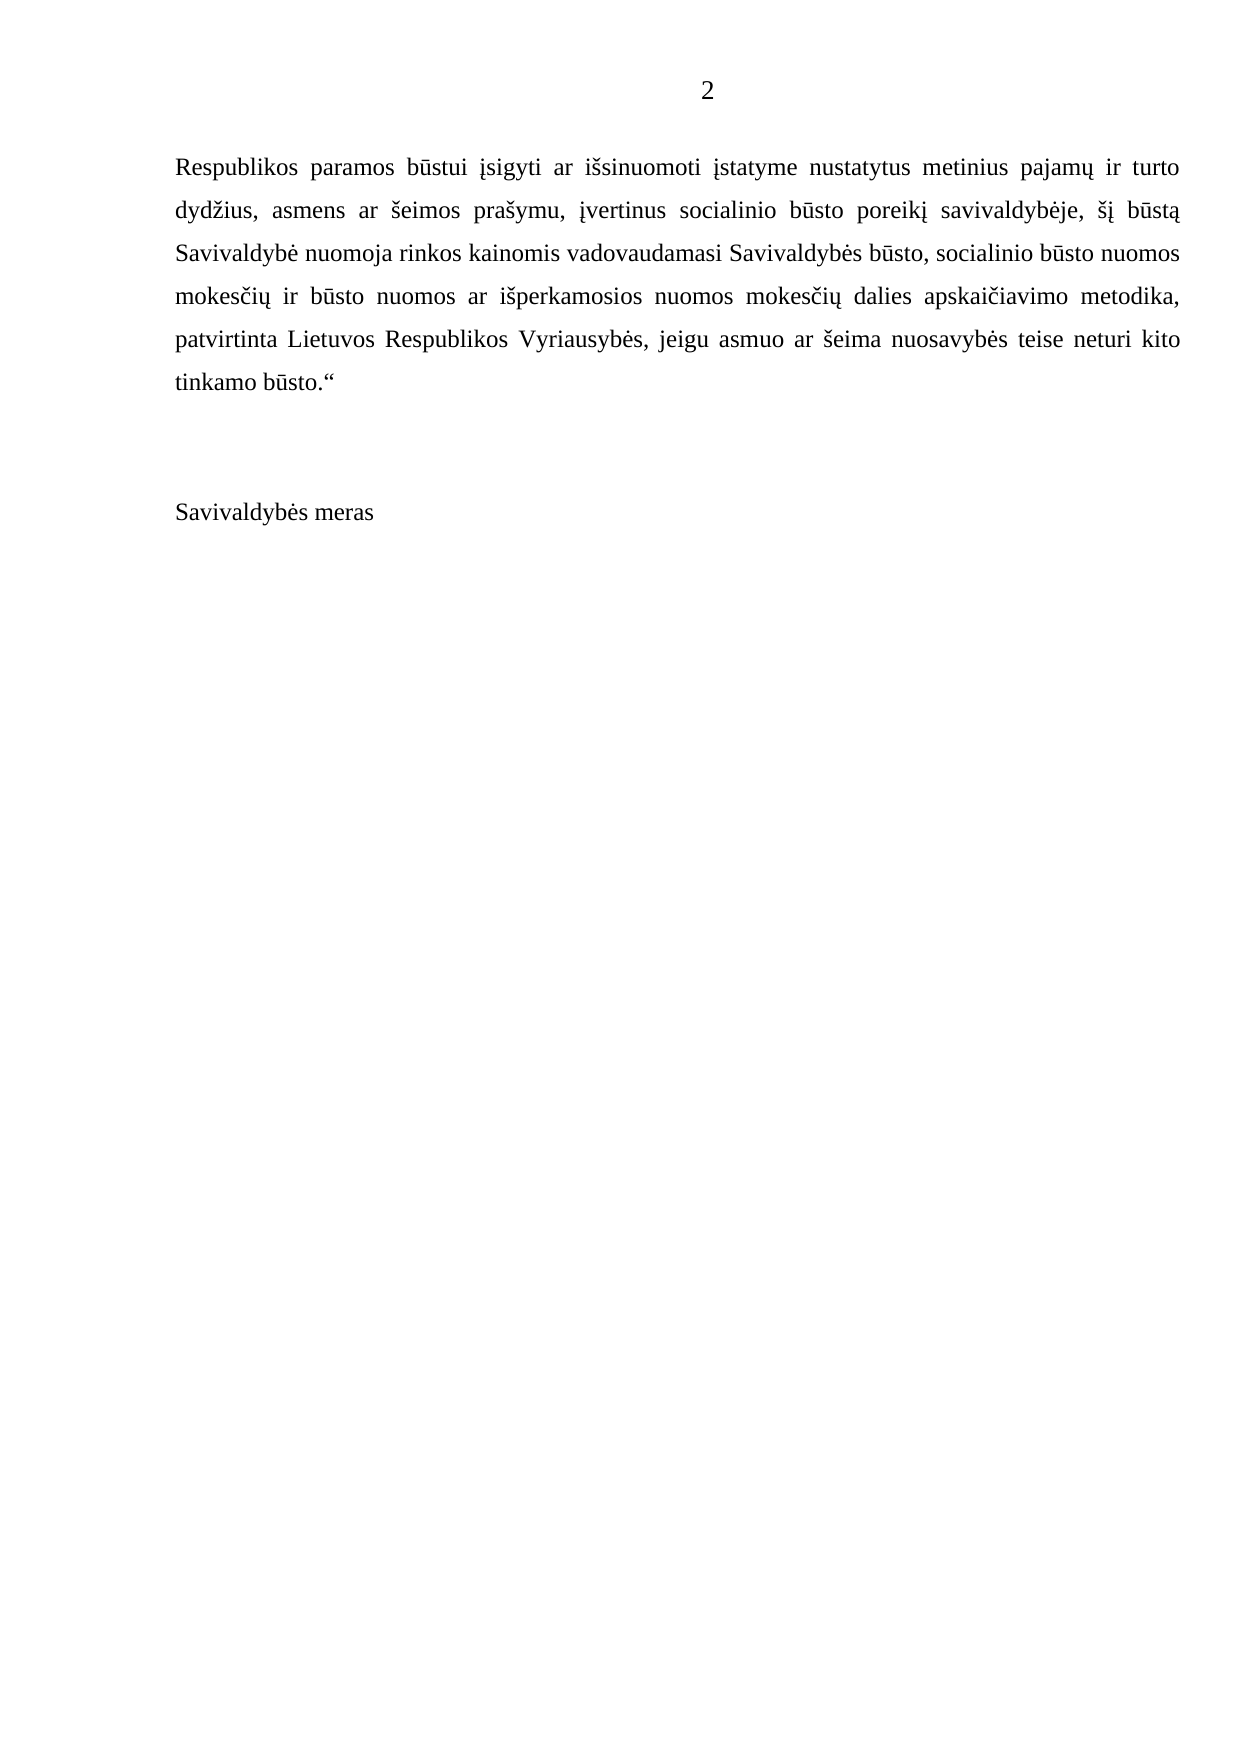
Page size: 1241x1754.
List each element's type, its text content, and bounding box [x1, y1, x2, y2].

text Savivaldybės meras [175, 497, 1181, 525]
text Respublikos paramos būstui įsigyti ar išsinuomoti įstatyme nustatytus metinius pajamų ir turto dydžius, asmens ar šeimos prašymu, įvertinus socialinio būsto poreikį savivaldybėje, šį būstą Savivaldybė nuomoja rinkos kainomis vadovaudamasi Savivaldybės būsto, socialinio būsto nuomos mokesčių ir būsto nuomos ar išperkamosios nuomos mokesčių dalies apskaičiavimo metodika, patvirtinta Lietuvos Respublikos Vyriausybės, jeigu asmuo ar šeima nuosavybės teise neturi kito tinkamo būsto.“ [175, 152, 1181, 396]
